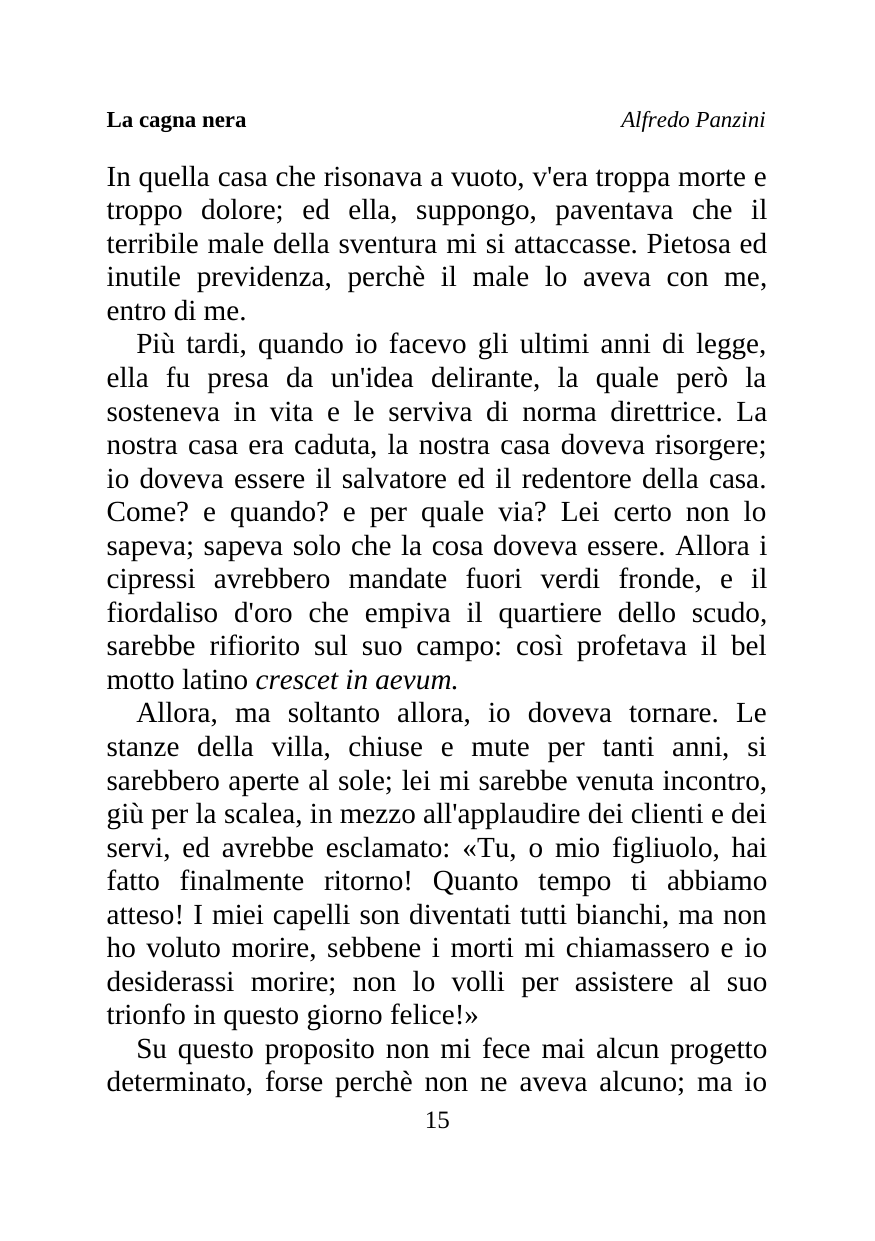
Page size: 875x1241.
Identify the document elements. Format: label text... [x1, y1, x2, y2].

text Su questo proposito non mi fece mai alcun progetto determinato, forse perchè non ne aveva alcuno; ma io [106, 1031, 768, 1098]
text Allora, ma soltanto allora, io doveva tornare. Le stanze della villa, chiuse e mute per tanti anni, si sarebbero aperte al sole; lei mi sarebbe venuta incontro, giù per la scalea, in mezzo all'applaudire dei clienti e dei servi, ed avrebbe esclamato: «Tu, o mio figliuolo, hai fatto finalmente ritorno! Quanto tempo ti abbiamo atteso! I miei capelli son diventati tutti bianchi, ma non ho voluto morire, sebbene i morti mi chiamassero e io desiderassi morire; non lo volli per assistere al suo trionfo in questo giorno felice!» [106, 696, 768, 1031]
text Più tardi, quando io facevo gli ultimi anni di legge, ella fu presa da un'idea delirante, la quale però la sosteneva in vita e le serviva di norma direttrice. La nostra casa era caduta, la nostra casa doveva risorgere; io doveva essere il salvatore ed il redentore della casa. Come? e quando? e per quale via? Lei certo non lo sapeva; sapeva solo che la cosa doveva essere. Allora i cipressi avrebbero mandate fuori verdi fronde, e il fiordaliso d'oro che empiva il quartiere dello scudo, sarebbe rifiorito sul suo campo: così profetava il bel motto latino crescet in aevum. [106, 327, 768, 696]
text In quella casa che risonava a vuoto, v'era troppa morte e troppo dolore; ed ella, suppongo, paventava che il terribile male della sventura mi si attaccasse. Pietosa ed inutile previdenza, perchè il male lo aveva con me, entro di me. [106, 159, 768, 327]
